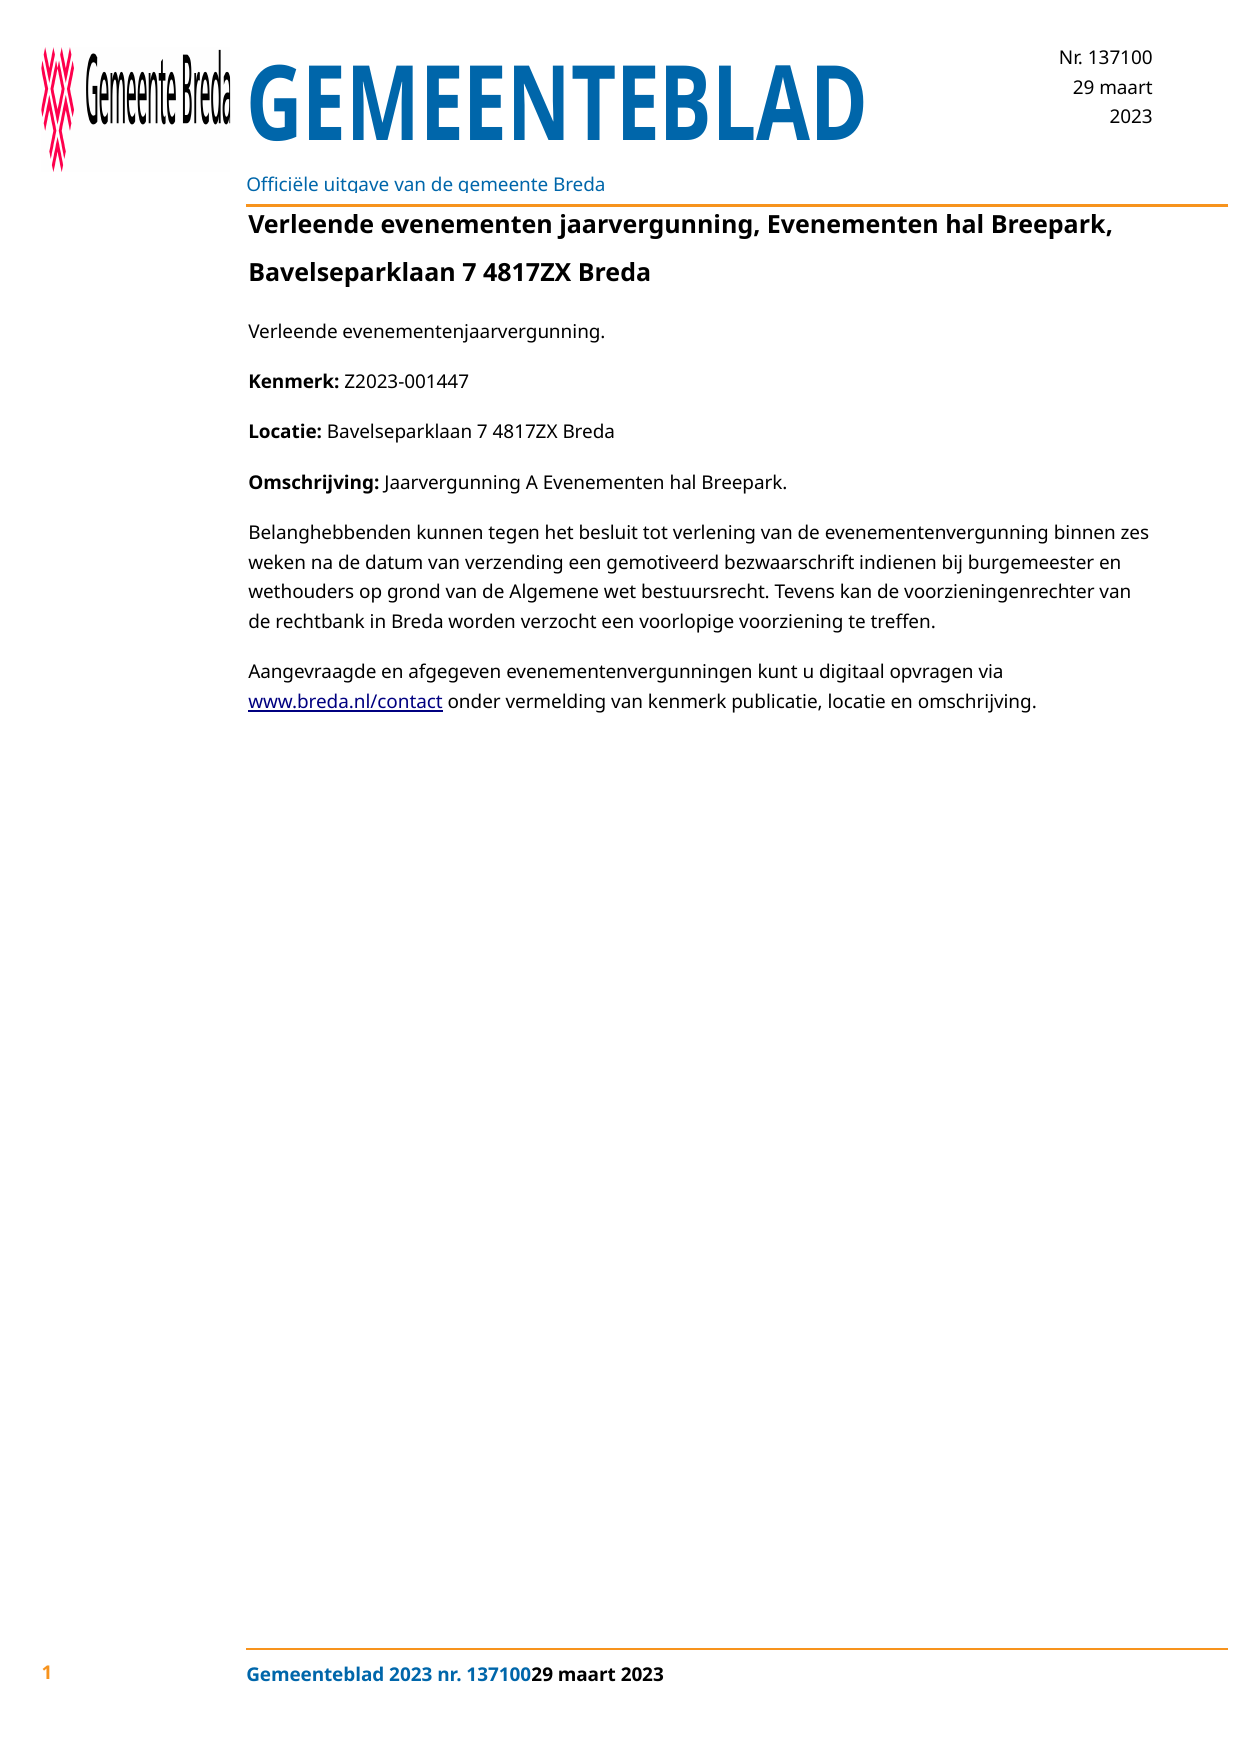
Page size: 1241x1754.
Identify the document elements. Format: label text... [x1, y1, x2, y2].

text Aangevraagde en afgegeven evenementenvergunningen kunt u digitaal opvragen via www.breda.nl/contact onder vermelding van kenmerk publicatie, locatie en omschrijving. [248, 659, 1152, 714]
text Belanghebbenden kunnen tegen het besluit tot verlening van de evenementenvergunning binnen zes weken na de datum van verzending een gemotiveerd bezwaarschrift indienen bij burgemeester en wethouders op grond van de Algemene wet bestuursrecht. Tevens kan de voorzieningenrechter van de rechtbank in Breda worden verzocht een voorlopige voorziening te treffen. [248, 519, 1152, 634]
text Omschrijving: Jaarvergunning A Evenementen hal Breepark. [248, 469, 1152, 495]
text Locatie: Bavelseparklaan 7 4817ZX Breda [248, 419, 1152, 444]
text Verleende evenementenjaarvergunning. [248, 318, 1152, 344]
picture [41, 47, 231, 172]
text Kenmerk: Z2023-001447 [248, 368, 1152, 394]
text Verleende evenementen jaarvergunning, Evenementen hal Breepark, Bavelseparklaan 7 4817ZX Breda [248, 207, 1152, 288]
